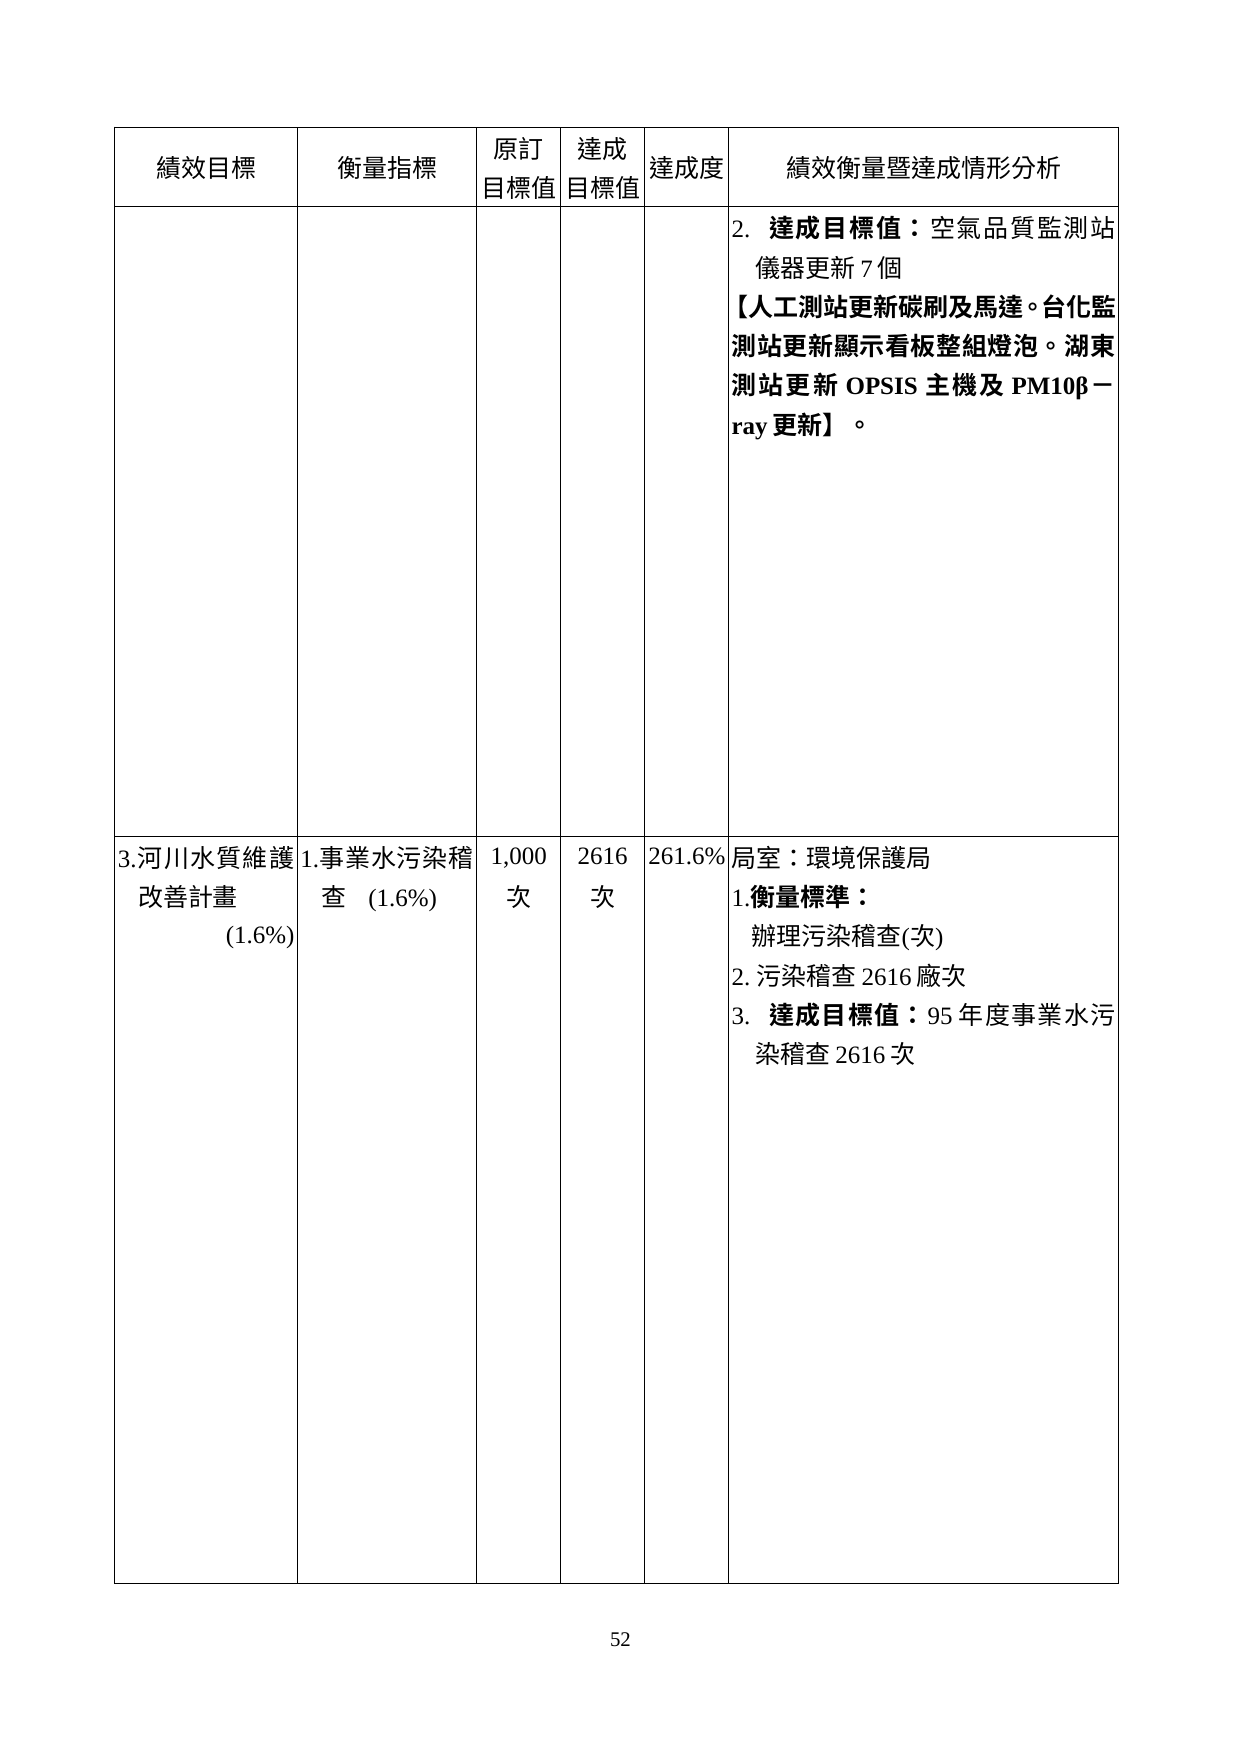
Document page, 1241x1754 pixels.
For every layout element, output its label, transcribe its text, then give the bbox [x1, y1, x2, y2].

table_cell [298, 207, 476, 836]
table_header 績效衡量暨達成情形分析 [729, 128, 1118, 206]
table_cell 3.河川水質維護改善計畫 (1.6%) [115, 837, 297, 1583]
table_header 達成度 [645, 128, 728, 206]
table_cell [477, 207, 560, 836]
table_header 達成 目標值 [561, 128, 644, 206]
table_cell 局室：環境保護局 1.衡量標準： 辦理污染稽查(次) 2. 污染稽查2616廠次 達成目標值：95年度事業水污染稽查2616次 [729, 837, 1118, 1583]
table_cell [561, 207, 644, 836]
table_cell 261.6% [645, 837, 728, 1583]
table_cell 1.事業水污染稽查 (1.6%) [298, 837, 476, 1583]
table_cell 1,000次 [477, 837, 560, 1583]
table_header 績效目標 [115, 128, 297, 206]
table_cell 局室：環境保護局 1.衡量標準： 更新空氣品質監測站儀器數(個) 達成目標值：空氣品質監測站儀器更新7個 【人工測站更新碳刷及馬達。台化監測站更新顯示看板整組燈泡。湖東測站更新OPSIS主機及PM10β－ray更新】。 [729, 207, 1118, 836]
table_header 原訂 目標值 [477, 128, 560, 206]
table_cell [115, 207, 297, 836]
table_cell 2616次 [561, 837, 644, 1583]
table_cell 700% [645, 207, 728, 836]
table_header 衡量指標 [298, 128, 476, 206]
